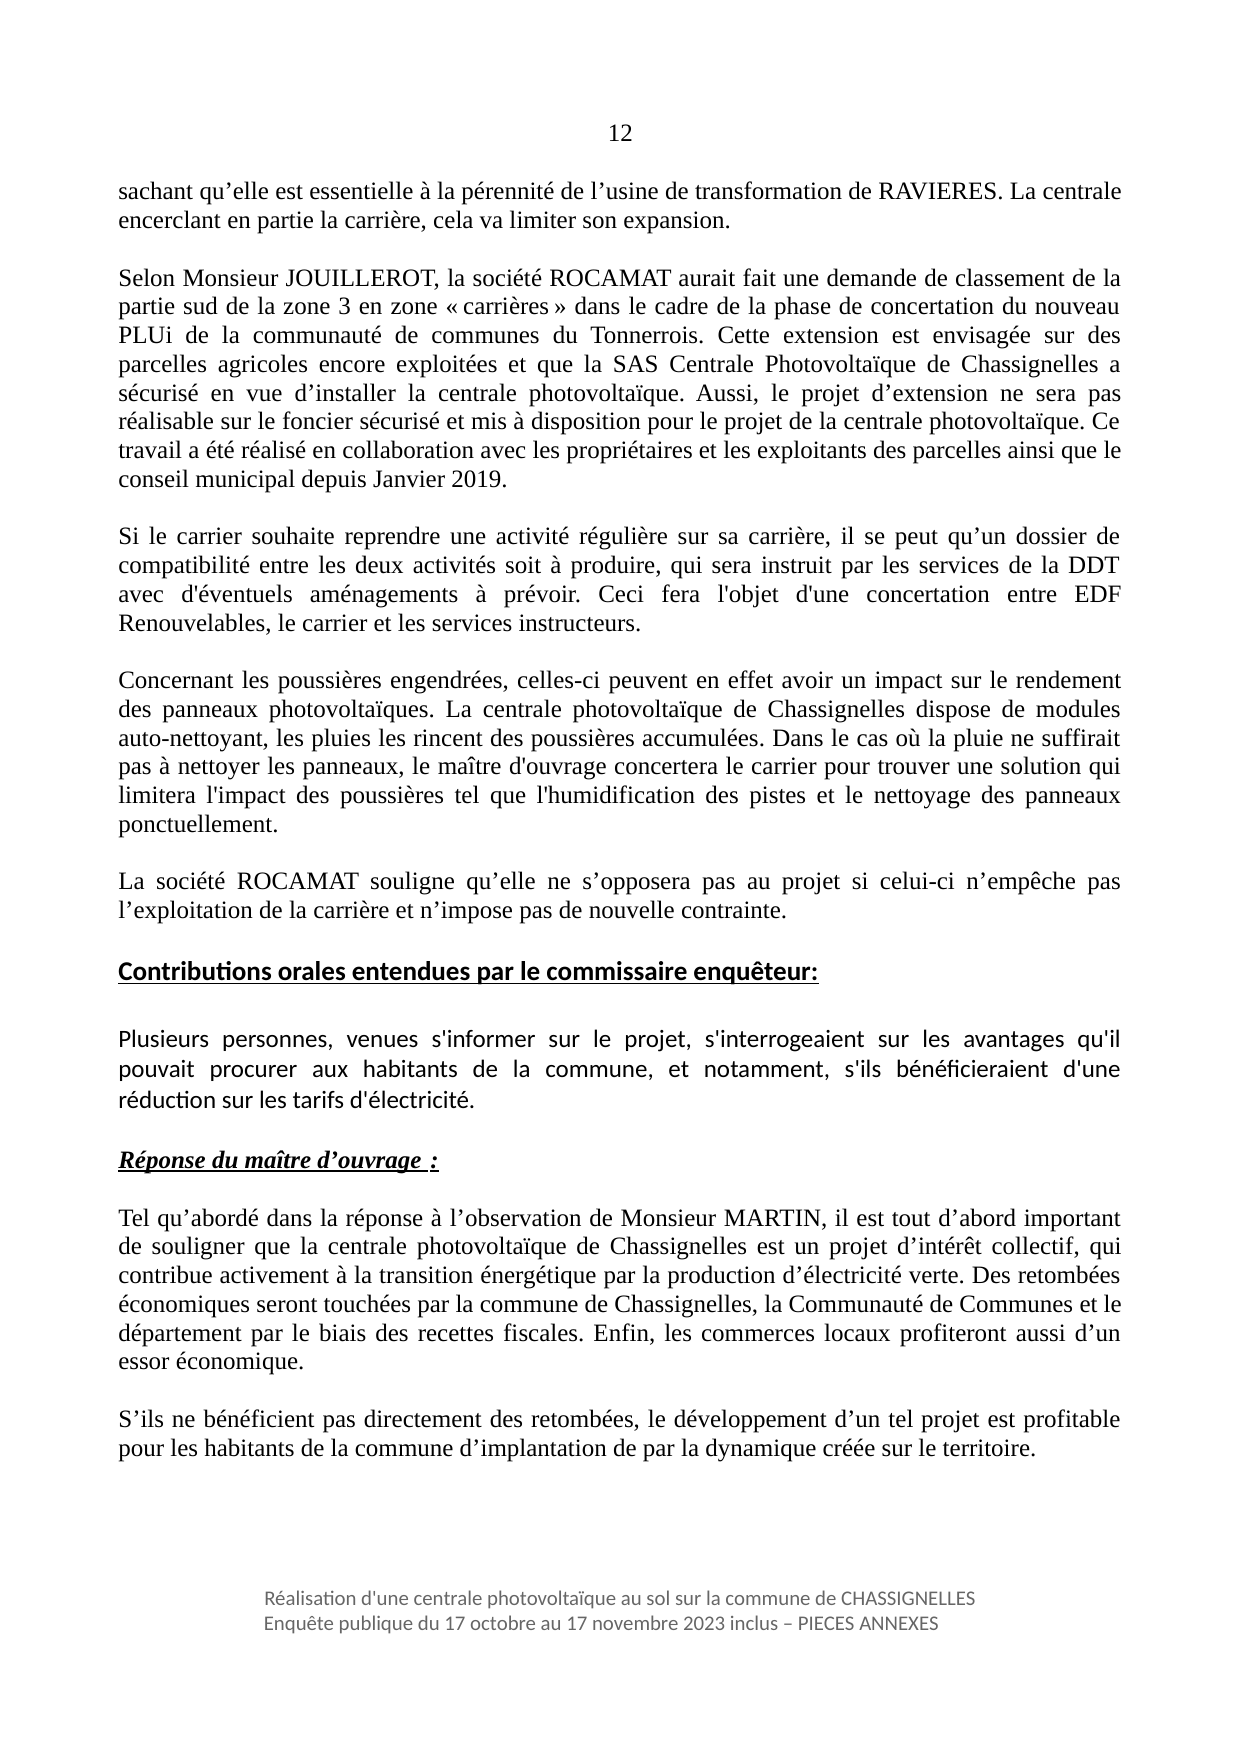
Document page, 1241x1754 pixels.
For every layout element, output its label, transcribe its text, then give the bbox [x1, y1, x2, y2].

text La société ROCAMAT souligne qu’elle ne s’opposera pas au projet si celui-ci n’empêche pas l’exploitation de la carrière et n’impose pas de nouvelle contrainte. [118, 866, 1122, 924]
text S’ils ne bénéficient pas directement des retombées, le développement d’un tel projet est profitable pour les habitants de la commune d’implantation de par la dynamique créée sur le territoire. [118, 1404, 1122, 1461]
text Selon Monsieur JOUILLEROT, la société ROCAMAT aurait fait une demande de classement de la partie sud de la zone 3 en zone « carrières » dans le cadre de la phase de concertation du nouveau PLUi de la communauté de communes du Tonnerrois. Cette extension est envisagée sur des parcelles agricoles encore exploitées et que la SAS Centrale Photovoltaïque de Chassignelles a sécurisé en vue d’installer la centrale photovoltaïque. Aussi, le projet d’extension ne sera pas réalisable sur le foncier sécurisé et mis à disposition pour le projet de la centrale photovoltaïque. Ce travail a été réalisé en collaboration avec les propriétaires et les exploitants des parcelles ainsi que le conseil municipal depuis Janvier 2019. [118, 263, 1122, 493]
text Si le carrier souhaite reprendre une activité régulière sur sa carrière, il se peut qu’un dossier de compatibilité entre les deux activités soit à produire, qui sera instruit par les services de la DDT avec d'éventuels aménagements à prévoir. Ceci fera l'objet d'une concertation entre EDF Renouvelables, le carrier et les services instructeurs. [118, 521, 1122, 636]
text Concernant les poussières engendrées, celles-ci peuvent en effet avoir un impact sur le rendement des panneaux photovoltaïques. La centrale photovoltaïque de Chassignelles dispose de modules auto-nettoyant, les pluies les rincent des poussières accumulées. Dans le cas où la pluie ne suffirait pas à nettoyer les panneaux, le maître d'ouvrage concertera le carrier pour trouver une solution qui limitera l'impact des poussières tel que l'humidification des pistes et le nettoyage des panneaux ponctuellement. [118, 665, 1122, 838]
text Contributions orales entendues par le commissaire enquêteur: [118, 954, 1122, 987]
text Réponse du maître d’ouvrage : [118, 1145, 1122, 1174]
text sachant qu’elle est essentielle à la pérennité de l’usine de transformation de RAVIERES. La centrale encerclant en partie la carrière, cela va limiter son expansion. [118, 176, 1122, 234]
text Plusieurs personnes, venues s'informer sur le projet, s'interrogeaient sur les avantages qu'il pouvait procurer aux habitants de la commune, et notamment, s'ils bénéficieraient d'une réduction sur les tarifs d'électricité. [118, 1023, 1122, 1114]
text Tel qu’abordé dans la réponse à l’observation de Monsieur MARTIN, il est tout d’abord important de souligner que la centrale photovoltaïque de Chassignelles est un projet d’intérêt collectif, qui contribue activement à la transition énergétique par la production d’électricité verte. Des retombées économiques seront touchées par la commune de Chassignelles, la Communauté de Communes et le département par le biais des recettes fiscales. Enfin, les commerces locaux profiteront aussi d’un essor économique. [118, 1203, 1122, 1375]
